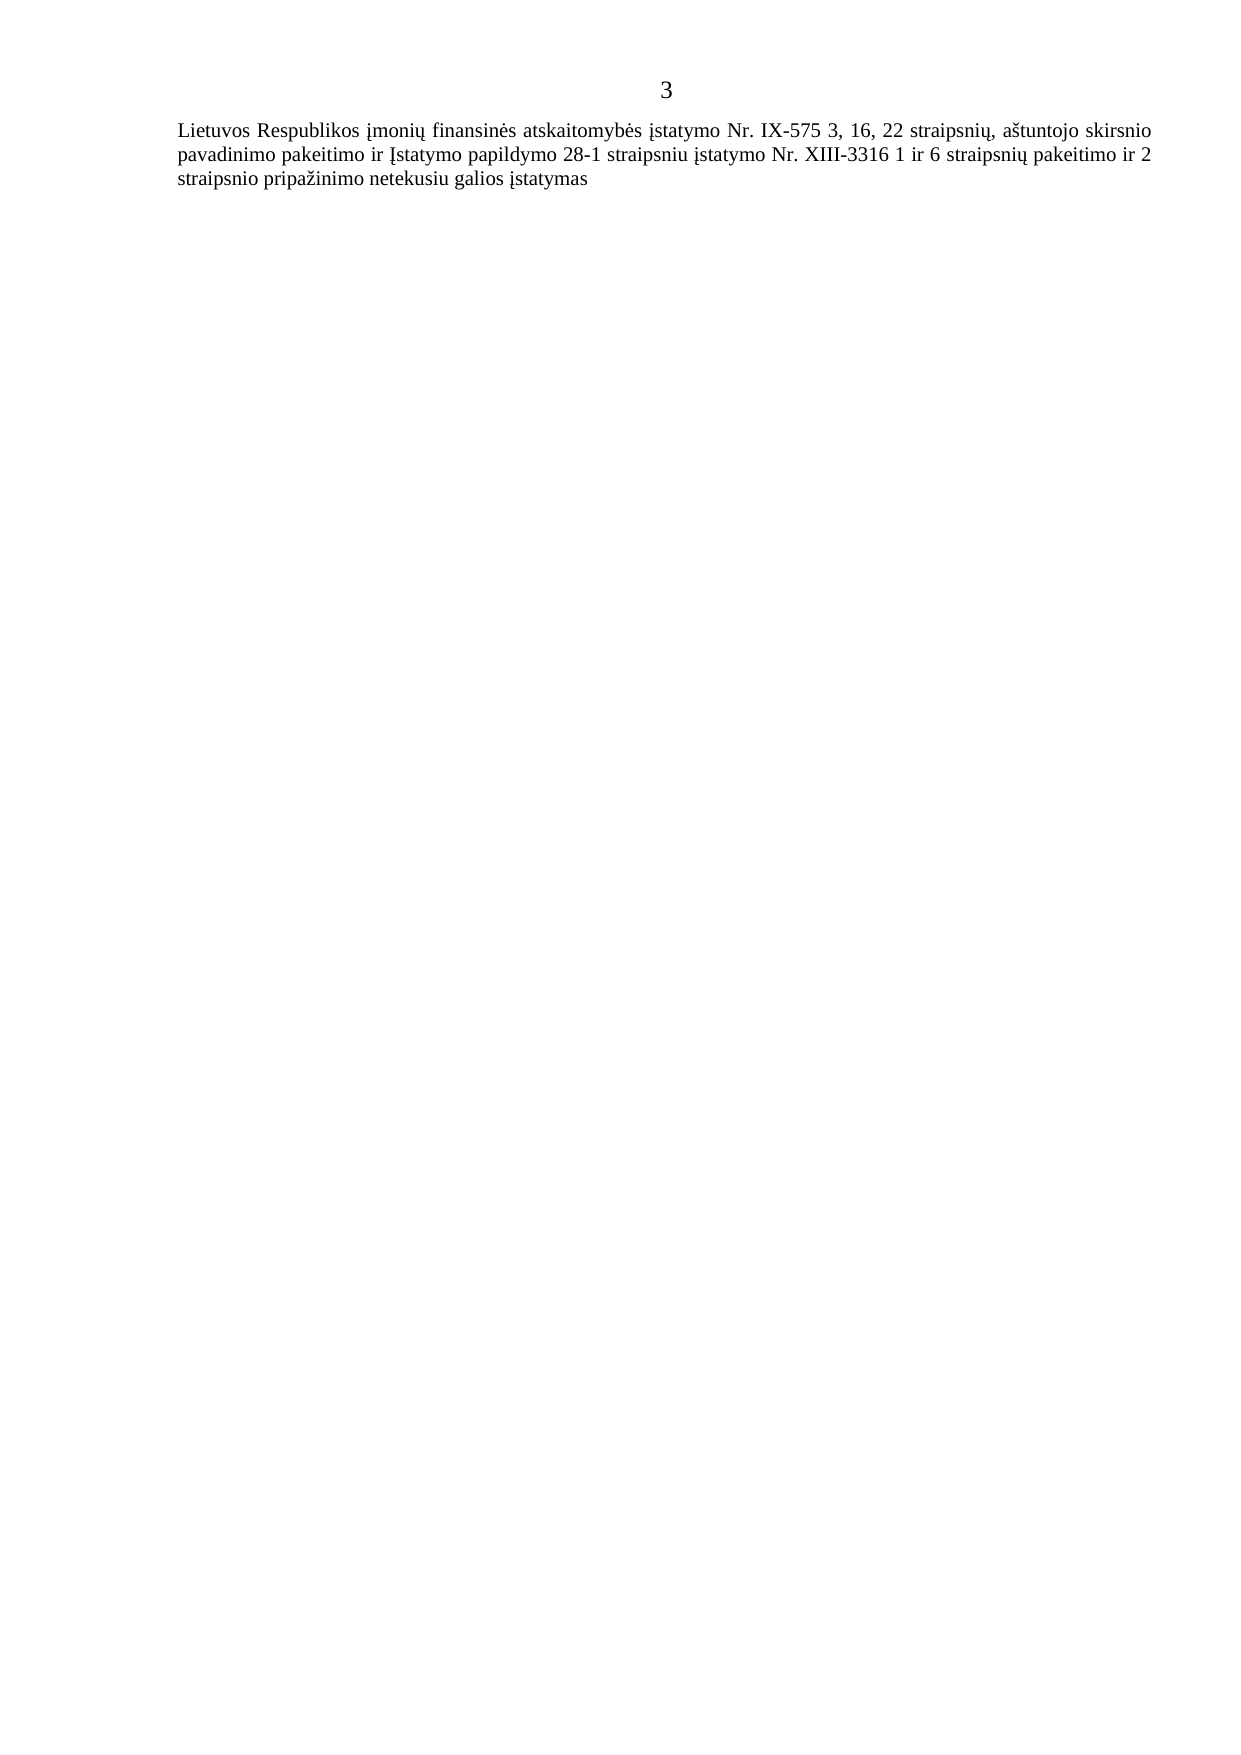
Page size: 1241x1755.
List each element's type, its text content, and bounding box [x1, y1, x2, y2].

text Lietuvos Respublikos įmonių finansinės atskaitomybės įstatymo Nr. IX-575 3, 16, 22 straipsnių, aštuntojo skirsnio pavadinimo pakeitimo ir Įstatymo papildymo 28-1 straipsniu įstatymo Nr. XIII-3316 1 ir 6 straipsnių pakeitimo ir 2 straipsnio pripažinimo netekusiu galios įstatymas [177, 118, 1152, 190]
